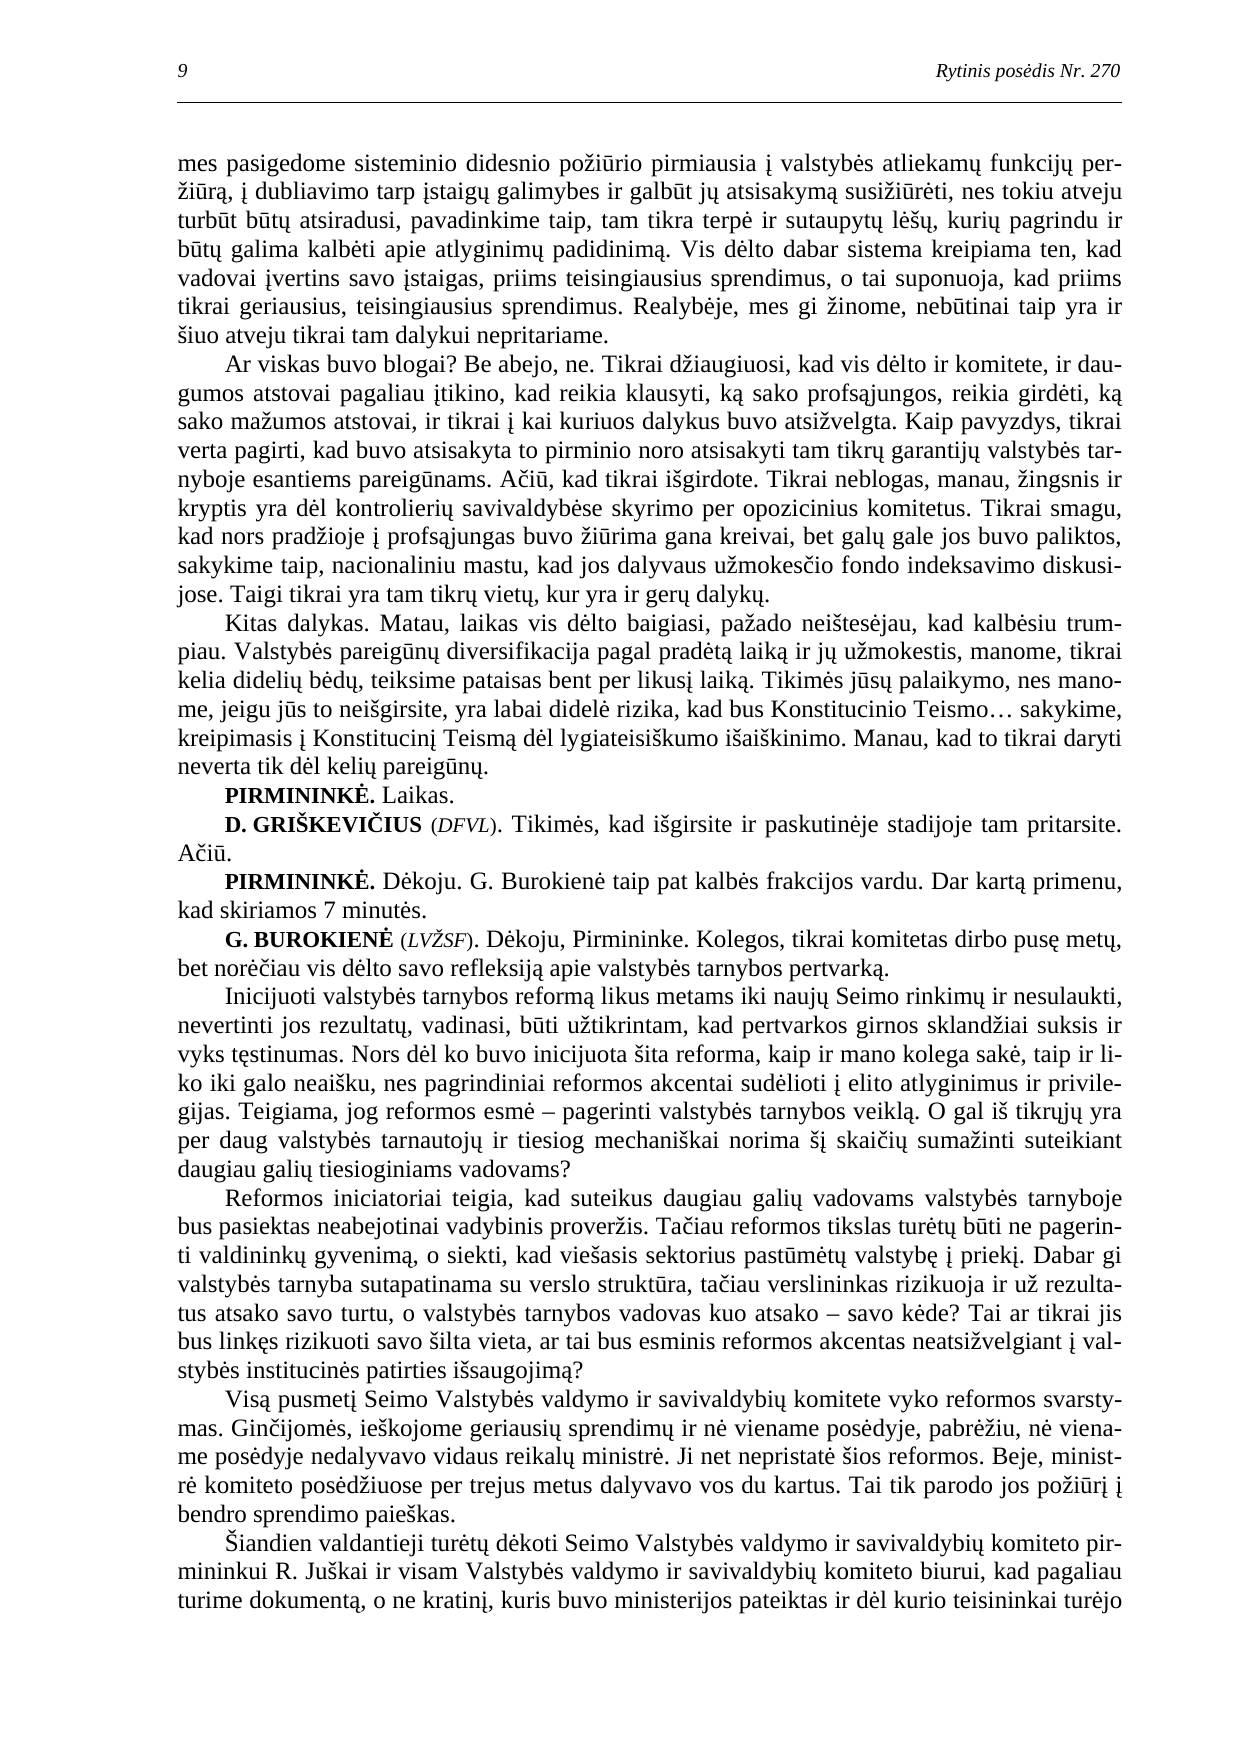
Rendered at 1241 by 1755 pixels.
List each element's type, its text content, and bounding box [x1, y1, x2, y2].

text Ini­ci­juo­ti vals­ty­bės tar­ny­bos re­for­mą li­kus me­tams iki nau­jų Sei­mo rin­ki­mų ir ne­su­lauk­ti, ne­ver­tin­ti jos re­zul­ta­tų, va­di­na­si, bū­ti už­tik­rin­tam, kad per­tvar­kos gir­nos sklan­džiai suk­sis ir vyks tęs­ti­nu­mas. Nors dėl ko bu­vo ini­ci­juo­ta ši­ta re­for­ma, kaip ir ma­no ko­le­ga sa­kė, taip ir li­ko iki ga­lo ne­aiš­ku, nes pa­grin­di­niai re­for­mos ak­cen­tai su­dė­lio­ti į eli­to at­ly­gi­ni­mus ir pri­vi­le­gi­jas. Tei­gia­ma, jog re­for­mos es­mė – pa­ge­rin­ti vals­ty­bės tar­ny­bos veik­lą. O gal iš tik­rų­jų yra per daug vals­ty­bės tar­nau­to­jų ir tie­siog me­cha­niš­kai no­ri­ma šį skai­čių su­ma­žin­ti su­tei­kiant dau­giau ga­lių tie­sio­gi­niams va­do­vams? [177, 981, 1122, 1183]
text PIRMININKĖ. Dė­ko­ju. G. Bu­ro­kie­nė taip pat kal­bės frak­ci­jos var­du. Dar kar­tą pri­me­nu, kad ski­ria­mos 7 mi­nu­tės. [177, 866, 1122, 924]
text Vi­są pus­me­tį Sei­mo Vals­ty­bės val­dy­mo ir sa­vi­val­dy­bių ko­mi­te­te vy­ko re­for­mos svars­ty­mas. Gin­či­jo­mės, ieš­ko­jo­me ge­riau­sių spren­di­mų ir nė vie­na­me po­sė­dy­je, pa­brė­žiu, nė vie­na­me po­sė­dy­je ne­da­ly­va­vo vi­daus rei­ka­lų mi­nist­rė. Ji net ne­pri­sta­tė šios re­for­mos. Be­je, mi­nist­rė ko­mi­te­to po­sė­džiuo­se per tre­jus me­tus da­ly­va­vo vos du kar­tus. Tai tik pa­ro­do jos po­žiū­rį į ben­dro spren­di­mo pa­ieš­kas. [177, 1384, 1122, 1528]
text Šian­dien val­dan­tie­ji tu­rė­tų dė­ko­ti Sei­mo Vals­ty­bės val­dy­mo ir sa­vi­val­dy­bių ko­mi­te­to pir­mi­nin­kui R. Juš­kai ir vi­sam Vals­ty­bės val­dy­mo ir sa­vi­val­dy­bių ko­mi­te­to biu­rui, kad pa­ga­liau tu­ri­me do­ku­men­tą, o ne kra­ti­nį, ku­ris bu­vo mi­nis­te­ri­jos pa­teik­tas ir dėl ku­rio tei­si­nin­kai tu­rė­jo [177, 1528, 1122, 1614]
text Ar vis­kas bu­vo blo­gai? Be abe­jo, ne. Tik­rai džiau­giuo­si, kad vis dėl­to ir ko­mi­te­te, ir dau­gu­mos at­sto­vai pa­ga­liau įti­ki­no, kad rei­kia klau­sy­ti, ką sa­ko prof­są­jun­gos, rei­kia gir­dė­ti, ką sa­ko ma­žu­mos at­sto­vai, ir tik­rai į kai ku­riuos da­ly­kus bu­vo at­si­žvelg­ta. Kaip pa­vyz­dys, tik­rai ver­ta pa­gir­ti, kad bu­vo at­si­sa­ky­ta to pir­mi­nio no­ro at­si­sa­ky­ti tam tik­rų ga­ran­ti­jų vals­ty­bės tar­ny­bo­je esan­tiems pa­rei­gū­nams. Ačiū, kad tik­rai iš­gir­do­te. Tik­rai ne­blo­gas, ma­nau, žings­nis ir kryp­tis yra dėl kon­tro­lie­rių sa­vi­val­dy­bė­se sky­ri­mo per opo­zi­ci­nius ko­mi­te­tus. Tik­rai sma­gu, kad nors pra­džio­je į prof­są­jun­gas bu­vo žiū­ri­ma ga­na krei­vai, bet ga­lų ga­le jos bu­vo pa­lik­tos, sa­ky­ki­me taip, na­cio­na­li­niu mas­tu, kad jos da­ly­vaus už­mo­kes­čio fon­do in­dek­sa­vi­mo dis­ku­si­jo­se. Tai­gi tik­rai yra tam tik­rų vie­tų, kur yra ir ge­rų da­ly­kų. [177, 349, 1122, 608]
text Re­for­mos ini­cia­to­riai tei­gia, kad su­tei­kus dau­giau ga­lių va­do­vams vals­ty­bės tar­ny­bo­je bus pa­siek­tas ne­abe­jo­ti­nai va­dy­bi­nis pro­ver­žis. Ta­čiau re­for­mos tiks­las tu­rė­tų bū­ti ne pa­ge­rin­ti val­di­nin­kų gy­ve­ni­mą, o siek­ti, kad vie­ša­sis sek­to­rius pa­stū­mė­tų vals­ty­bę į prie­kį. Da­bar gi vals­ty­bės tar­ny­ba su­ta­pa­ti­na­ma su ver­slo struk­tū­ra, ta­čiau ver­sli­nin­kas ri­zi­kuo­ja ir už re­zul­ta­tus at­sa­ko sa­vo tur­tu, o vals­ty­bės tar­ny­bos va­do­vas kuo at­sa­ko – sa­vo kė­de? Tai ar tik­rai jis bus lin­kęs ri­zi­kuo­ti sa­vo šil­ta vie­ta, ar tai bus es­mi­nis re­for­mos ak­cen­tas neat­si­žvel­giant į val­s­ty­bės ins­ti­tu­ci­nės pa­tir­ties iš­sau­go­ji­mą? [177, 1183, 1122, 1384]
text mes pa­si­ge­do­me sis­te­mi­nio di­des­nio po­žiū­rio pir­miau­sia į vals­ty­bės at­lie­ka­mų funk­ci­jų per­žiū­rą, į dub­lia­vi­mo tarp įstai­gų ga­li­my­bes ir gal­būt jų at­si­sa­ky­mą su­si­žiū­rė­ti, nes to­kiu at­ve­ju tur­būt bū­tų at­si­ra­du­si, pa­va­din­ki­me taip, tam tik­ra ter­pė ir su­tau­py­tų lė­šų, ku­rių pa­grin­du ir bū­tų ga­li­ma kal­bė­ti apie at­ly­gi­ni­mų pa­di­di­ni­mą. Vis dėl­to da­bar sis­te­ma krei­pia­ma ten, kad va­do­vai įver­tins sa­vo įstai­gas, pri­ims tei­sin­giau­sius spren­di­mus, o tai su­po­nuo­ja, kad pri­ims tik­rai ge­riau­sius, tei­sin­giau­sius spren­di­mus. Re­a­ly­bė­je, mes gi ži­no­me, ne­bū­ti­nai taip yra ir šiuo at­ve­ju tik­rai tam da­ly­kui ne­pri­ta­ria­me. [177, 148, 1122, 349]
text PIRMININKĖ. Lai­kas. [177, 780, 1122, 809]
text D. GRIŠKEVIČIUS (DFVL). Ti­ki­mės, kad iš­gir­si­te ir pas­ku­ti­nė­je sta­di­jo­je tam pri­tar­si­te. Ačiū. [177, 809, 1122, 866]
text Ki­tas da­ly­kas. Ma­tau, lai­kas vis dėl­to bai­gia­si, pa­ža­do ne­iš­te­sė­jau, kad kal­bė­siu trum­piau. Vals­ty­bės pa­rei­gū­nų di­ver­si­fi­ka­ci­ja pa­gal pra­dė­tą lai­ką ir jų už­mo­kes­tis, ma­no­me, tik­rai ke­lia di­de­lių bė­dų, teik­si­me pa­tai­sas bent per li­ku­sį lai­ką. Ti­ki­mės jū­sų pa­lai­ky­mo, nes ma­no­me, jei­gu jūs to ne­iš­gir­si­te, yra la­bai di­de­lė ri­zi­ka, kad bus Kon­sti­tu­ci­nio Teis­mo… sa­ky­ki­me, krei­pi­ma­sis į Kon­sti­tu­ci­nį Teis­mą dėl ly­gia­tei­siš­ku­mo iš­aiš­ki­ni­mo. Ma­nau, kad to tik­rai da­ry­ti ne­ver­ta tik dėl ke­lių pa­rei­gū­nų. [177, 608, 1122, 780]
text G. BUROKIENĖ (LVŽSF). Dė­ko­ju, Pir­mi­nin­ke. Ko­le­gos, tik­rai ko­mi­te­tas dir­bo pu­sę me­tų, bet no­rė­čiau vis dėl­to sa­vo re­flek­si­ją apie vals­ty­bės tar­ny­bos per­tvar­ką. [177, 924, 1122, 981]
